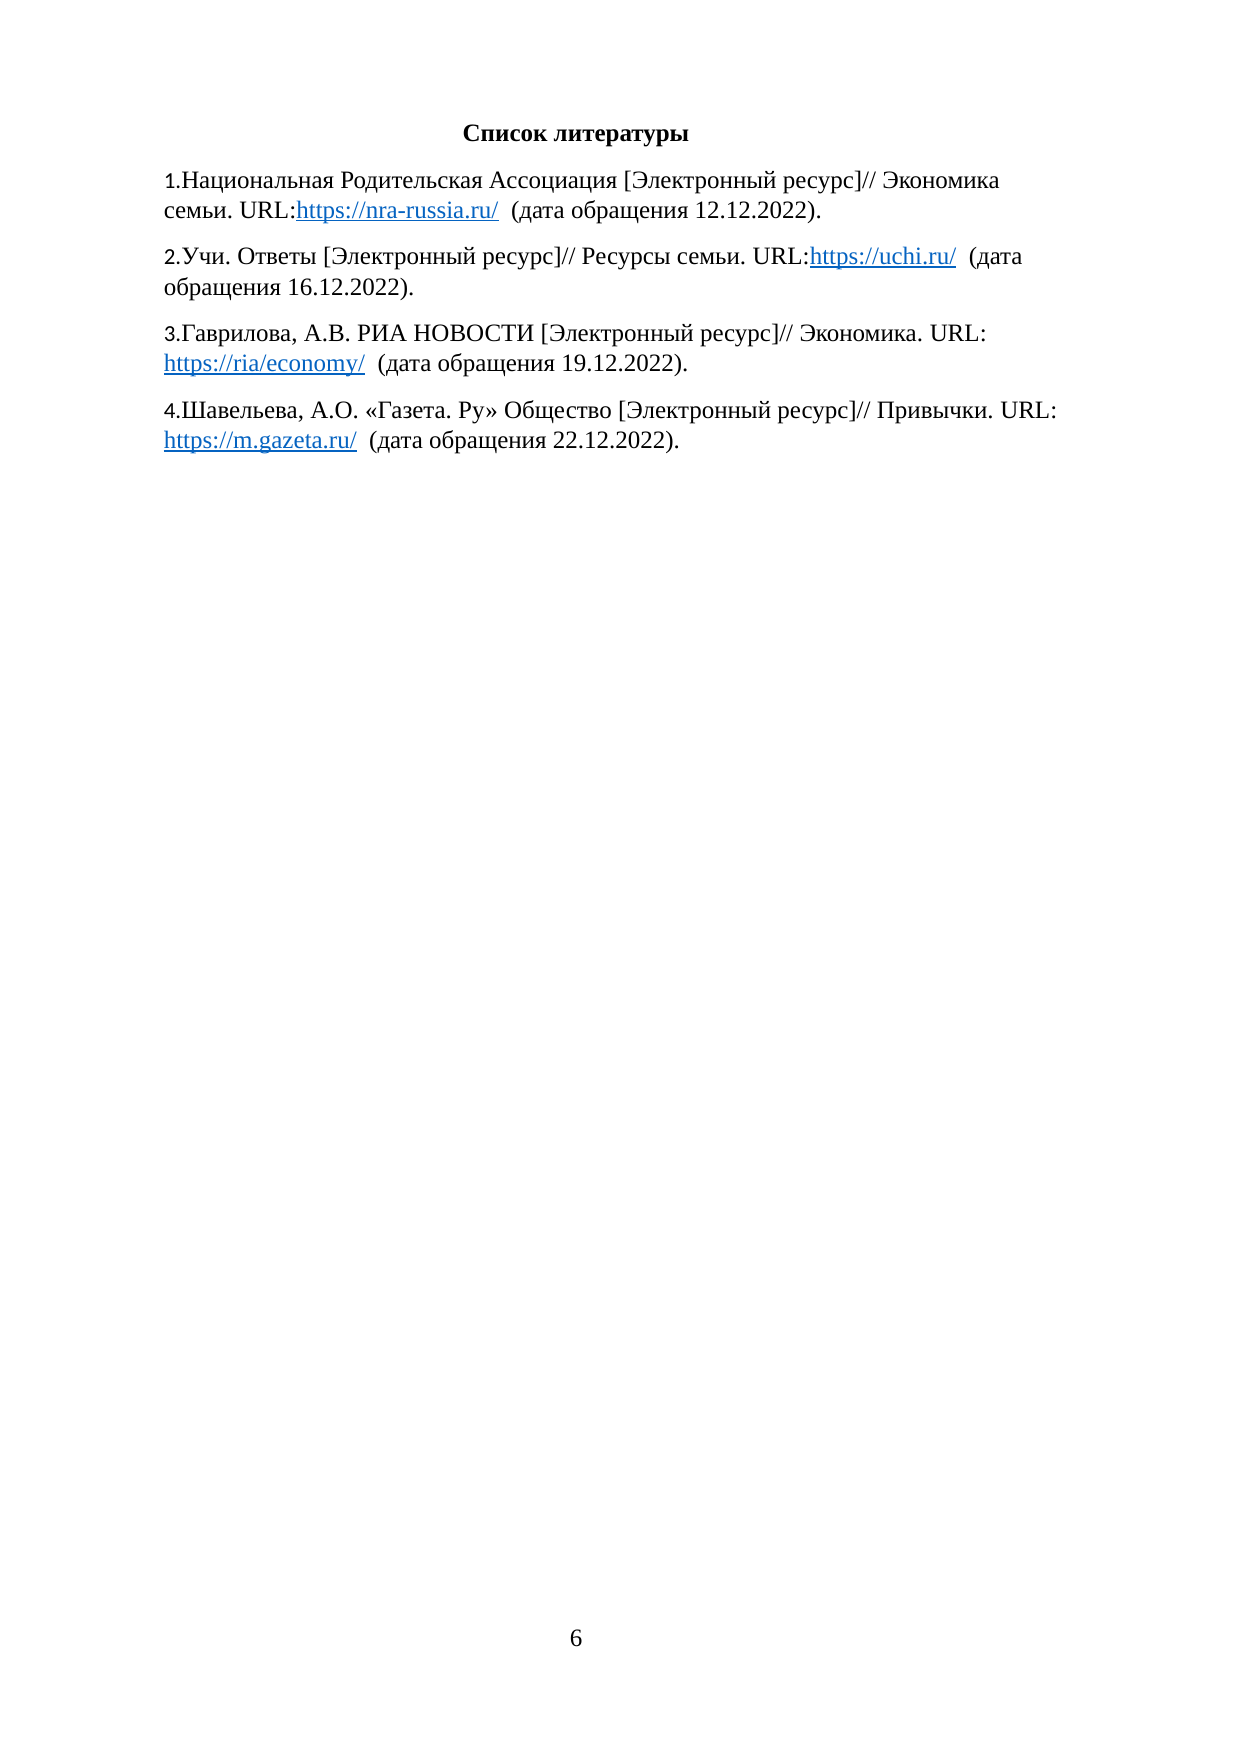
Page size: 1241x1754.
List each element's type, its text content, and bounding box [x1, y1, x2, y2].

list Гаврилова, А.В. РИА НОВОСТИ [Электронный ресурс]// Экономика. URL: https://ria/economy/ (дата обращения 19.12.2022). [163, 318, 1063, 377]
text Список литературы [88, 118, 1063, 147]
list Шавельева, А.О. «Газета. Ру» Общество [Электронный ресурс]// Привычки. URL: https://m.gazeta.ru/ (дата обращения 22.12.2022). [163, 395, 1063, 454]
list Учи. Ответы [Электронный ресурс]// Ресурсы семьи. URL:https://uchi.ru/ (дата обращения 16.12.2022). [163, 241, 1063, 300]
list Национальная Родительская Ассоциация [Электронный ресурс]// Экономика семьи. URL:https://nra-russia.ru/ (дата обращения 12.12.2022). [163, 165, 1063, 224]
